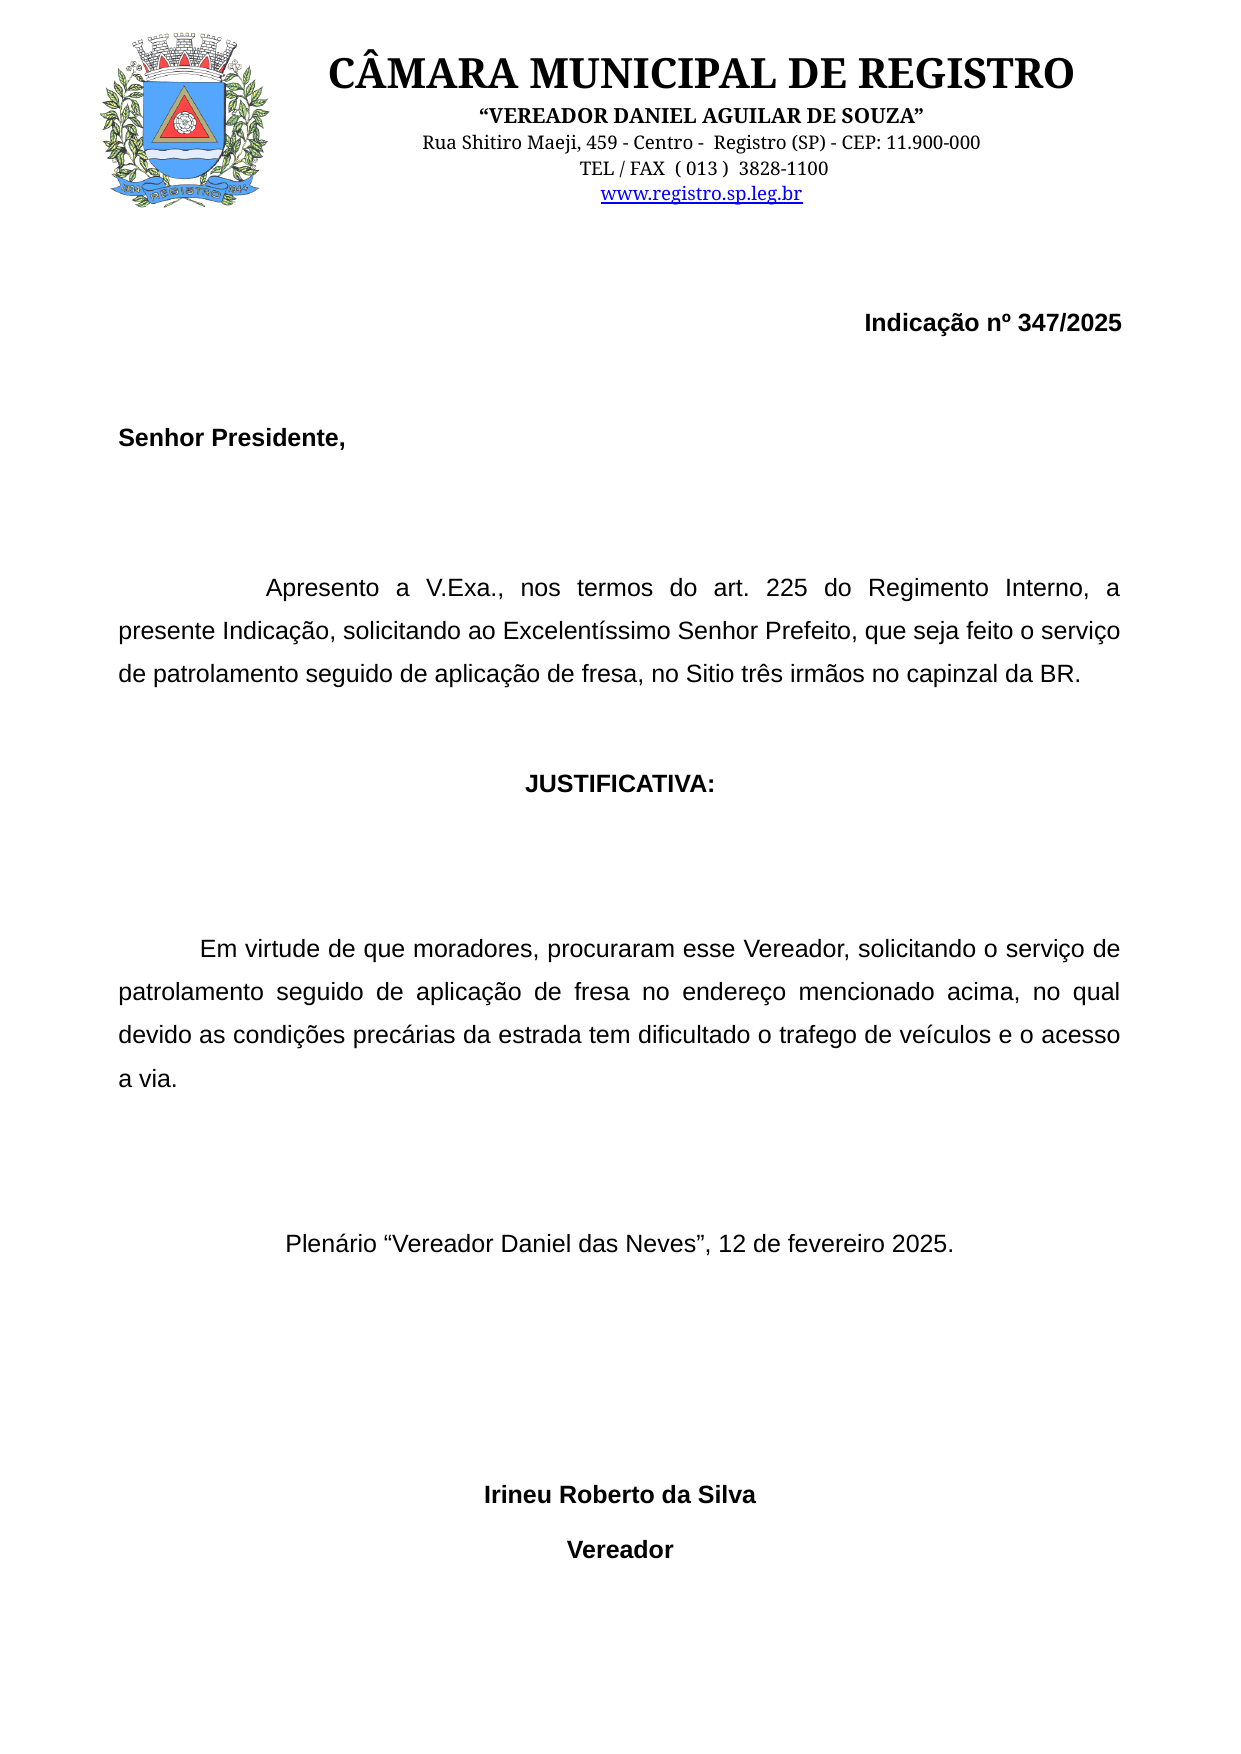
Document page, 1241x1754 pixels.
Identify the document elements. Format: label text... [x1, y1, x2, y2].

text JUSTIFICATIVA: [118, 769, 1122, 798]
text Em virtude de que moradores, procuraram esse Vereador, solicitando o serviço de patrolamento seguido de aplicação de fresa no endereço mencionado acima, no qual devido as condições precárias da estrada tem dificultado o trafego de veículos e o acesso a via. [118, 934, 1122, 1092]
text Indicação nº 347/2025 [118, 308, 1122, 337]
text Senhor Presidente, [118, 423, 1122, 452]
text Vereador [118, 1535, 1122, 1563]
text Irineu Roberto da Silva [118, 1480, 1122, 1508]
text Apresento a V.Exa., nos termos do art. 225 do Regimento Interno, a presente Indicação, solicitando ao Excelentíssimo Senhor Prefeito, que seja feito o serviço de patrolamento seguido de aplicação de fresa, no Sitio três irmãos no capinzal da BR. [118, 573, 1122, 688]
text Plenário “Vereador Daniel das Neves”, 12 de fevereiro 2025. [118, 1228, 1122, 1257]
